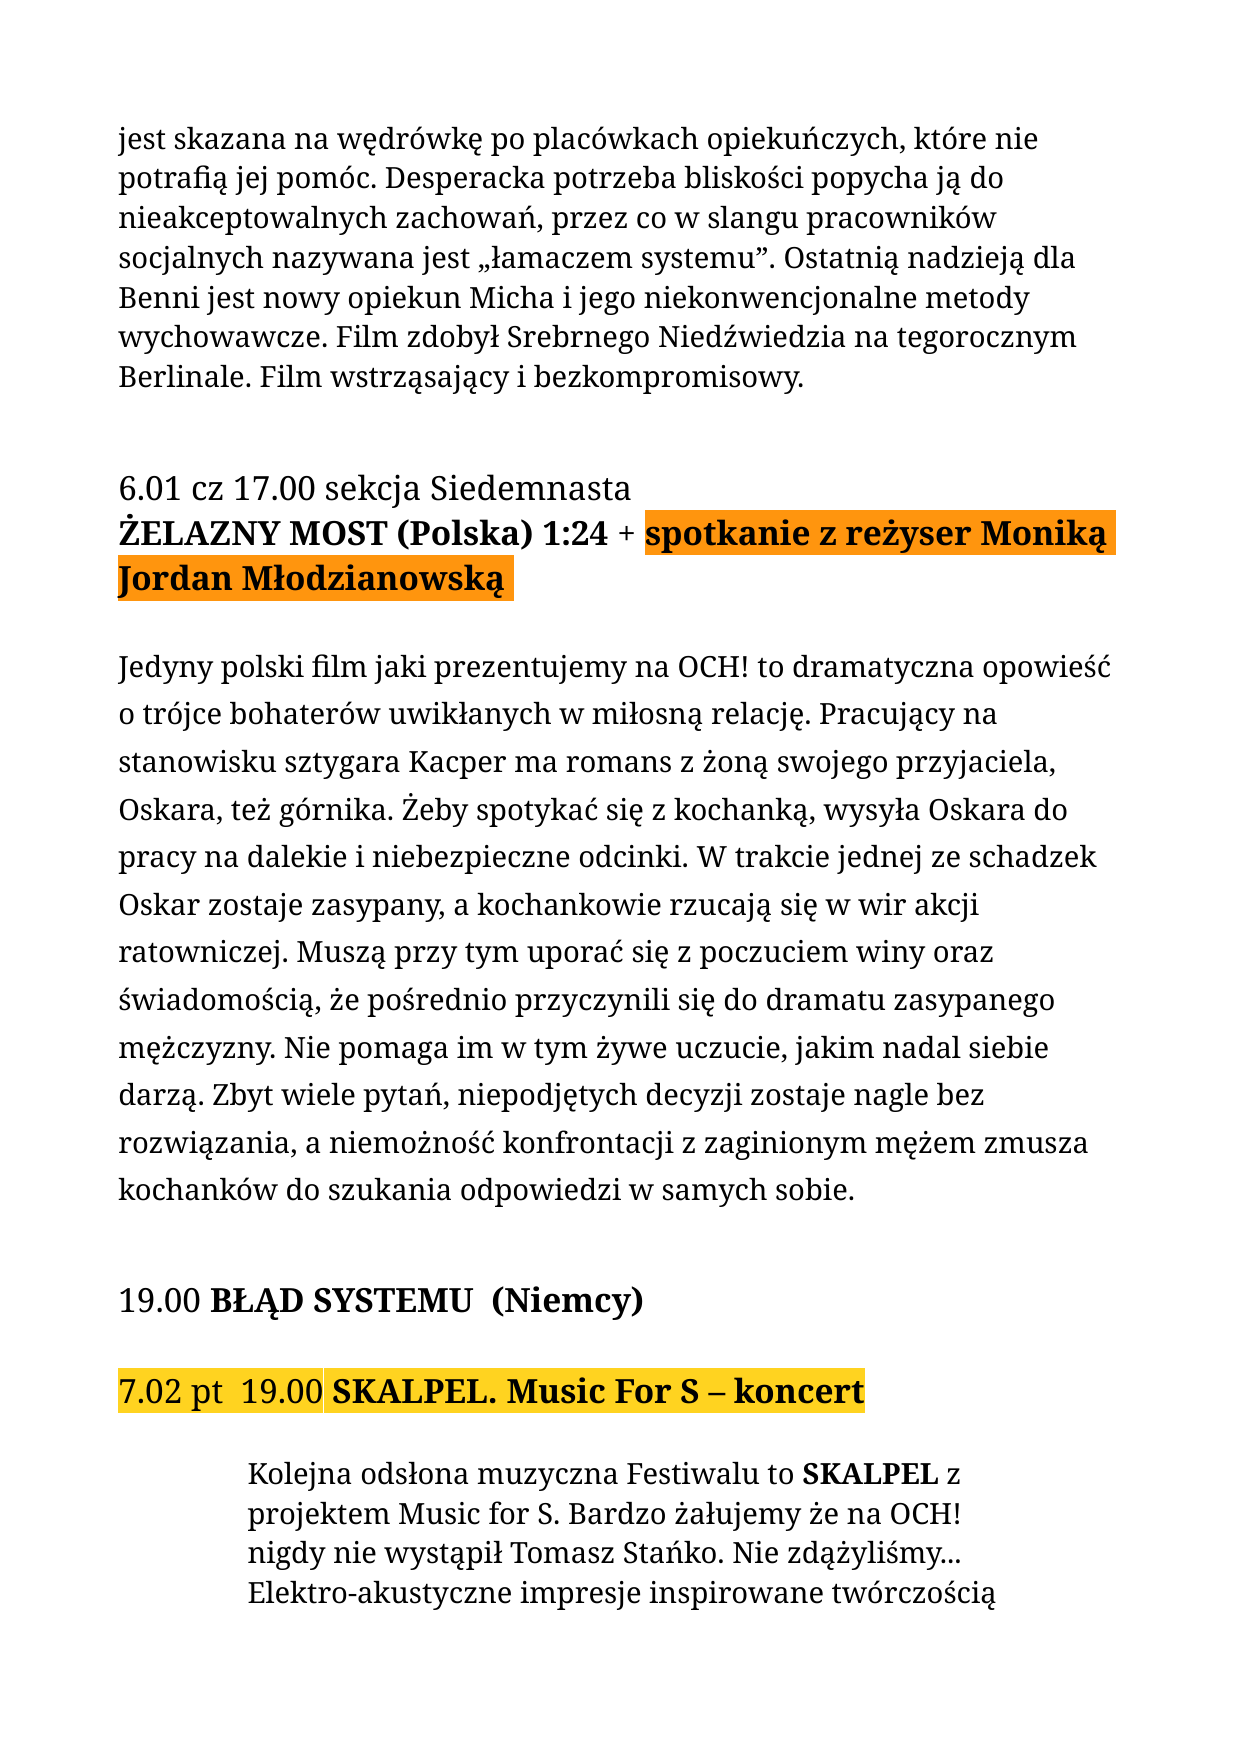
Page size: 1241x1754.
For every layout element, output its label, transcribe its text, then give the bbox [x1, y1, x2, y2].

text 7.02 pt 19.00 SKALPEL. Music For S – koncert [118, 1368, 1122, 1413]
text Kolejna odsłona muzyczna Festiwalu to SKALPEL z projektem Music for S. Bardzo żałujemy że na OCH! nigdy nie wystąpił Tomasz Stańko. Nie zdążyliśmy... Elektro-akustyczne impresje inspirowane twórczością [247, 1453, 1004, 1612]
text jest skazana na wędrówkę po placówkach opiekuńczych, które nie potrafią jej pomóc. Desperacka potrzeba bliskości popycha ją do nieakceptowalnych zachowań, przez co w slangu pracowników socjalnych nazywana jest „łamaczem systemu”. Ostatnią nadzieją dla Benni jest nowy opiekun Micha i jego niekonwencjonalne metody wychowawcze. Film zdobył Srebrnego Niedźwiedzia na tegorocznym Berlinale. Film wstrząsający i bezkompromisowy. [118, 118, 1122, 396]
text ŻELAZNY MOST (Polska) 1:24 + spotkanie z reżyser Moniką Jordan Młodzianowską [118, 510, 1122, 601]
text 6.01 cz 17.00 sekcja Siedemnasta [118, 464, 1122, 510]
text Jedyny polski film jaki prezentujemy na OCH! to dramatyczna opowieść o trójce bohaterów uwikłanych w miłosną relację. Pracujący na stanowisku sztygara Kacper ma romans z żoną swojego przyjaciela, Oskara, też górnika. Żeby spotykać się z kochanką, wysyła Oskara do pracy na dalekie i niebezpieczne odcinki. W trakcie jednej ze schadzek Oskar zostaje zasypany, a kochankowie rzucają się w wir akcji ratowniczej. Muszą przy tym uporać się z poczuciem winy oraz świadomością, że pośrednio przyczynili się do dramatu zasypanego mężczyzny. Nie pomaga im w tym żywe uczucie, jakim nadal siebie darzą. Zbyt wiele pytań, niepodjętych decyzji zostaje nagle bez rozwiązania, a niemożność konfrontacji z zaginionym mężem zmusza kochanków do szukania odpowiedzi w samych sobie. [118, 646, 1122, 1209]
text 19.00 BŁĄD SYSTEMU (Niemcy) [118, 1277, 1122, 1323]
